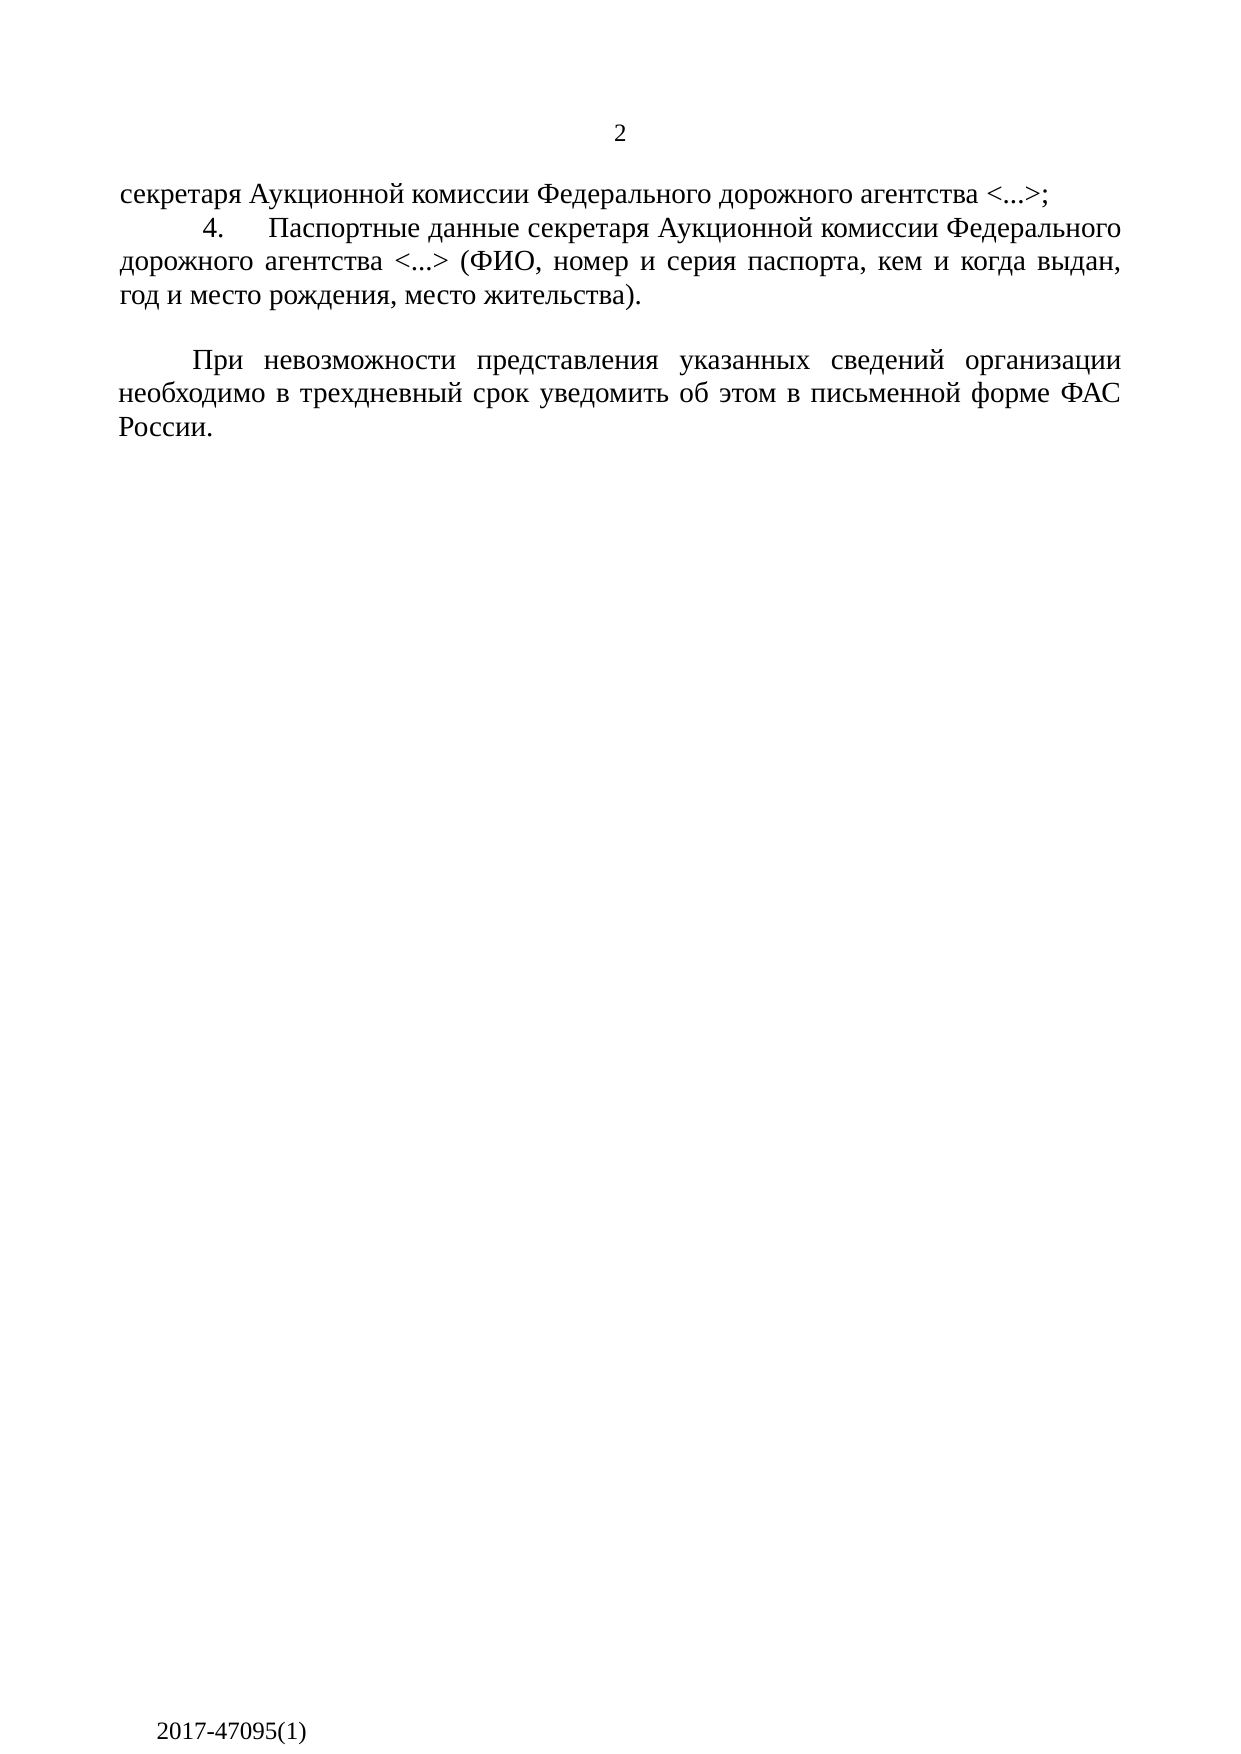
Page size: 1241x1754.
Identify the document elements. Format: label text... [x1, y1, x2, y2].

list Паспортные данные секретаря Аукционной комиссии Федерального дорожного агентства <...> (ФИО, номер и серия паспорта, кем и когда выдан, год и место рождения, место жительства). [119, 210, 1122, 311]
text При невозможности представления указанных сведений организации необходимо в трехдневный срок уведомить об этом в письменной форме ФАС России. [118, 342, 1122, 442]
list секретаря Аукционной комиссии Федерального дорожного агентства <...>; [119, 176, 1122, 210]
